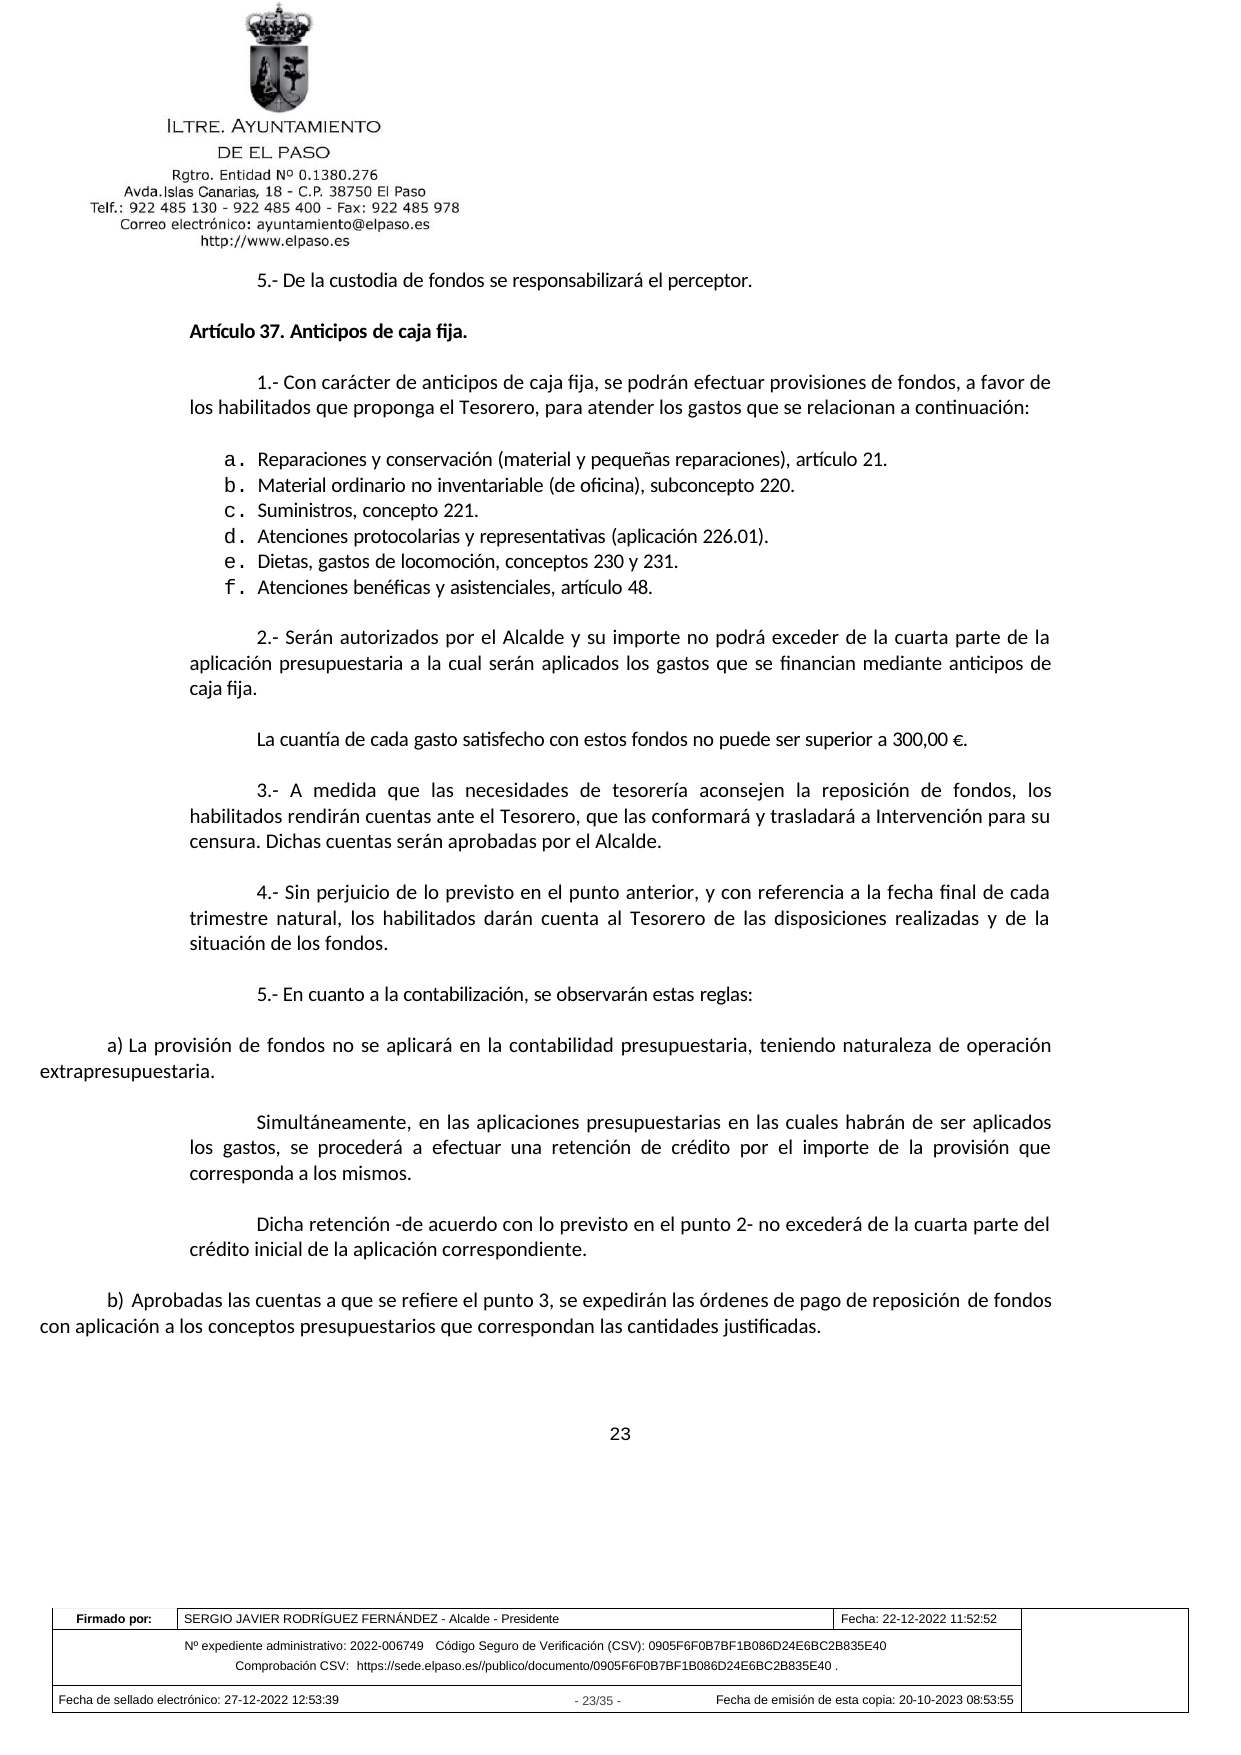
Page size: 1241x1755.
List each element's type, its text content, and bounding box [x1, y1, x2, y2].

list Material ordinario no inventariable (de oficina), subconcepto 220. [223, 472, 1201, 497]
text 4.- Sin perjuicio de lo previsto en el punto anterior, y con referencia a la fecha final de cada trimestre natural, los habilitados darán cuenta al Tesorero de las disposiciones realizadas y de la situación de los fondos. [189, 879, 1052, 956]
text 2.- Serán autorizados por el Alcalde y su importe no podrá exceder de la cuarta parte de la aplicación presupuestaria a la cual serán aplicados los gastos que se financian mediante anticipos de caja fija. [189, 624, 1052, 701]
text 5.- En cuanto a la contabilización, se observarán estas reglas: [257, 981, 1201, 1007]
text 1.- Con carácter de anticipos de caja fija, se podrán efectuar provisiones de fondos, a favor de los habilitados que proponga el Tesorero, para atender los gastos que se relacionan a continuación: [189, 369, 1052, 420]
text 3.- A medida que las necesidades de tesorería aconsejen la reposición de fondos, los habilitados rendirán cuentas ante el Tesorero, que las conformará y trasladará a Intervención para su censura. Dichas cuentas serán aprobadas por el Alcalde. [189, 777, 1052, 854]
subtitle Artículo 37. Anticipos de caja fija. [189, 318, 1201, 343]
text Dicha retención -de acuerdo con lo previsto en el punto 2- no excederá de la cuarta parte del crédito inicial de la aplicación correspondiente. [189, 1211, 1052, 1262]
text 5.- De la custodia de fondos se responsabilizará el perceptor. [257, 267, 1201, 293]
list Atenciones protocolarias y representativas (aplicación 226.01). [223, 523, 1201, 548]
list La provisión de fondos no se aplicará en la contabilidad presupuestaria, teniendo naturaleza de operación extrapresupuestaria. [39, 1032, 1052, 1083]
text Simultáneamente, en las aplicaciones presupuestarias en las cuales habrán de ser aplicados los gastos, se procederá a efectuar una retención de crédito por el importe de la provisión que corresponda a los mismos. [189, 1109, 1052, 1185]
list Reparaciones y conservación (material y pequeñas reparaciones), artículo 21. [223, 446, 1201, 472]
text 23 [94, 1425, 1146, 1446]
list Dietas, gastos de locomoción, conceptos 230 y 231. [223, 548, 1201, 573]
list Suministros, concepto 221. [223, 497, 1201, 523]
text La cuantía de cada gasto satisfecho con estos fondos no puede ser superior a 300,00 €. [257, 726, 1201, 752]
list Atenciones benéficas y asistenciales, artículo 48. [223, 573, 1201, 599]
list Aprobadas las cuentas a que se refiere el punto 3, se expedirán las órdenes de pago de reposición de fondos con aplicación a los conceptos presupuestarios que correspondan las cantidades justificadas. [39, 1287, 1052, 1338]
